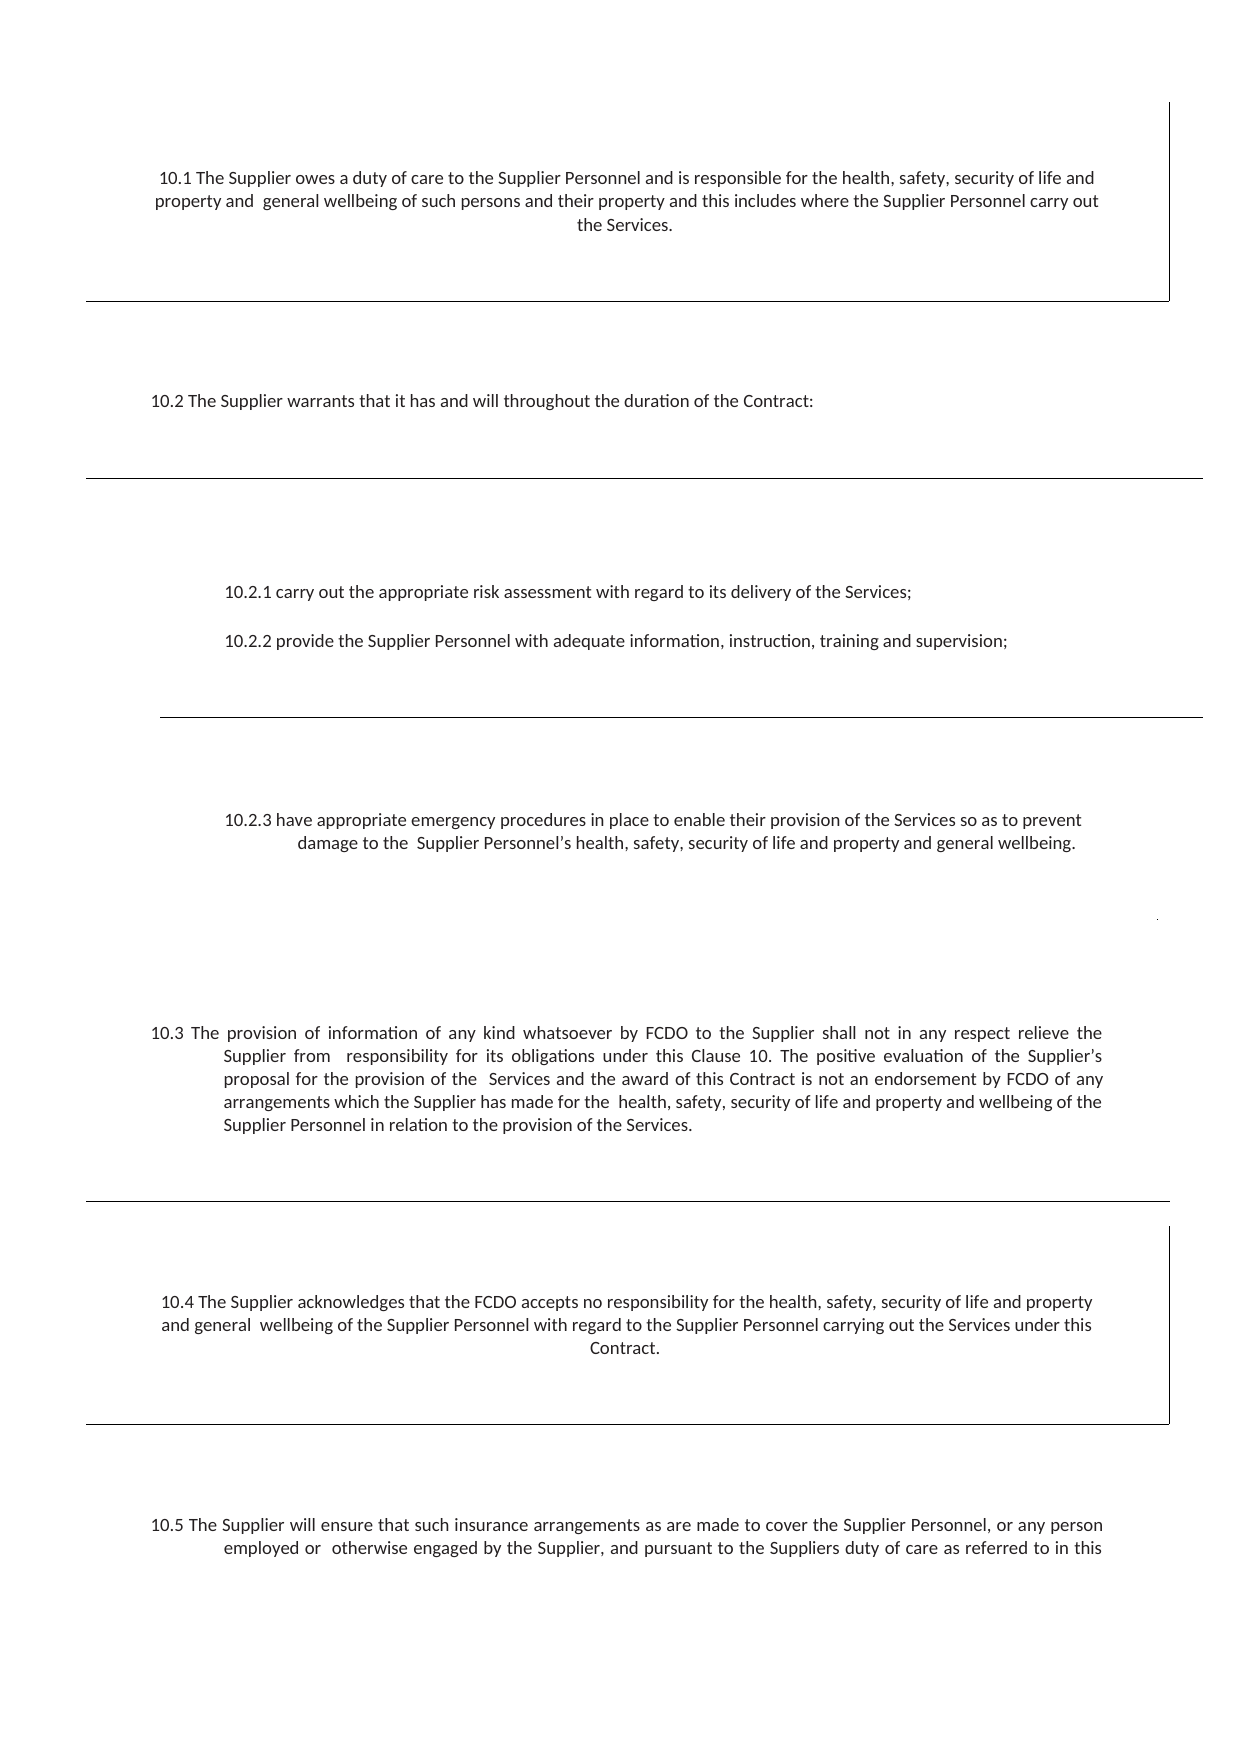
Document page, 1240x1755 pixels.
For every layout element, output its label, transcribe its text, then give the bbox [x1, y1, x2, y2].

text 10.2.1 carry out the appropriate risk assessment with regard to its delivery of the Services; [160, 516, 1202, 564]
text 10.1 The Supplier owes a duty of care to the Supplier Personnel and is responsible for the health, safety, security of life and property and general wellbeing of such persons and their property and this includes where the Supplier Personnel carry out the Services. [86, 103, 1168, 300]
text 10.2.3 have appropriate emergency procedures in place to enable their provision of the Services so as to prevent damage to the Supplier Personnel’s health, safety, security of life and property and general wellbeing. [160, 744, 1157, 919]
text 10.4 The Supplier acknowledges that the FCDO accepts no responsibility for the health, safety, security of life and property and general wellbeing of the Supplier Personnel with regard to the Supplier Personnel carrying out the Services under this Contract. [86, 1226, 1168, 1423]
text 10.2 The Supplier warrants that it has and will throughout the duration of the Contract: [86, 326, 1202, 477]
text 10.5 The Supplier will ensure that such insurance arrangements as are made to cover the Supplier Personnel, or any person employed or otherwise engaged by the Supplier, and pursuant to the Suppliers duty of care as referred to in this [86, 1449, 1169, 1624]
text 10.2.2 provide the Supplier Personnel with adequate information, instruction, training and supervision; [160, 564, 1202, 716]
text 10.3 The provision of information of any kind whatsoever by FCDO to the Supplier shall not in any respect relieve the Supplier from responsibility for its obligations under this Clause 10. The positive evaluation of the Supplier’s proposal for the provision of the Services and the award of this Contract is not an endorsement by FCDO of any arrangements which the Supplier has made for the health, safety, security of life and property and wellbeing of the Supplier Personnel in relation to the provision of the Services. [86, 957, 1169, 1200]
